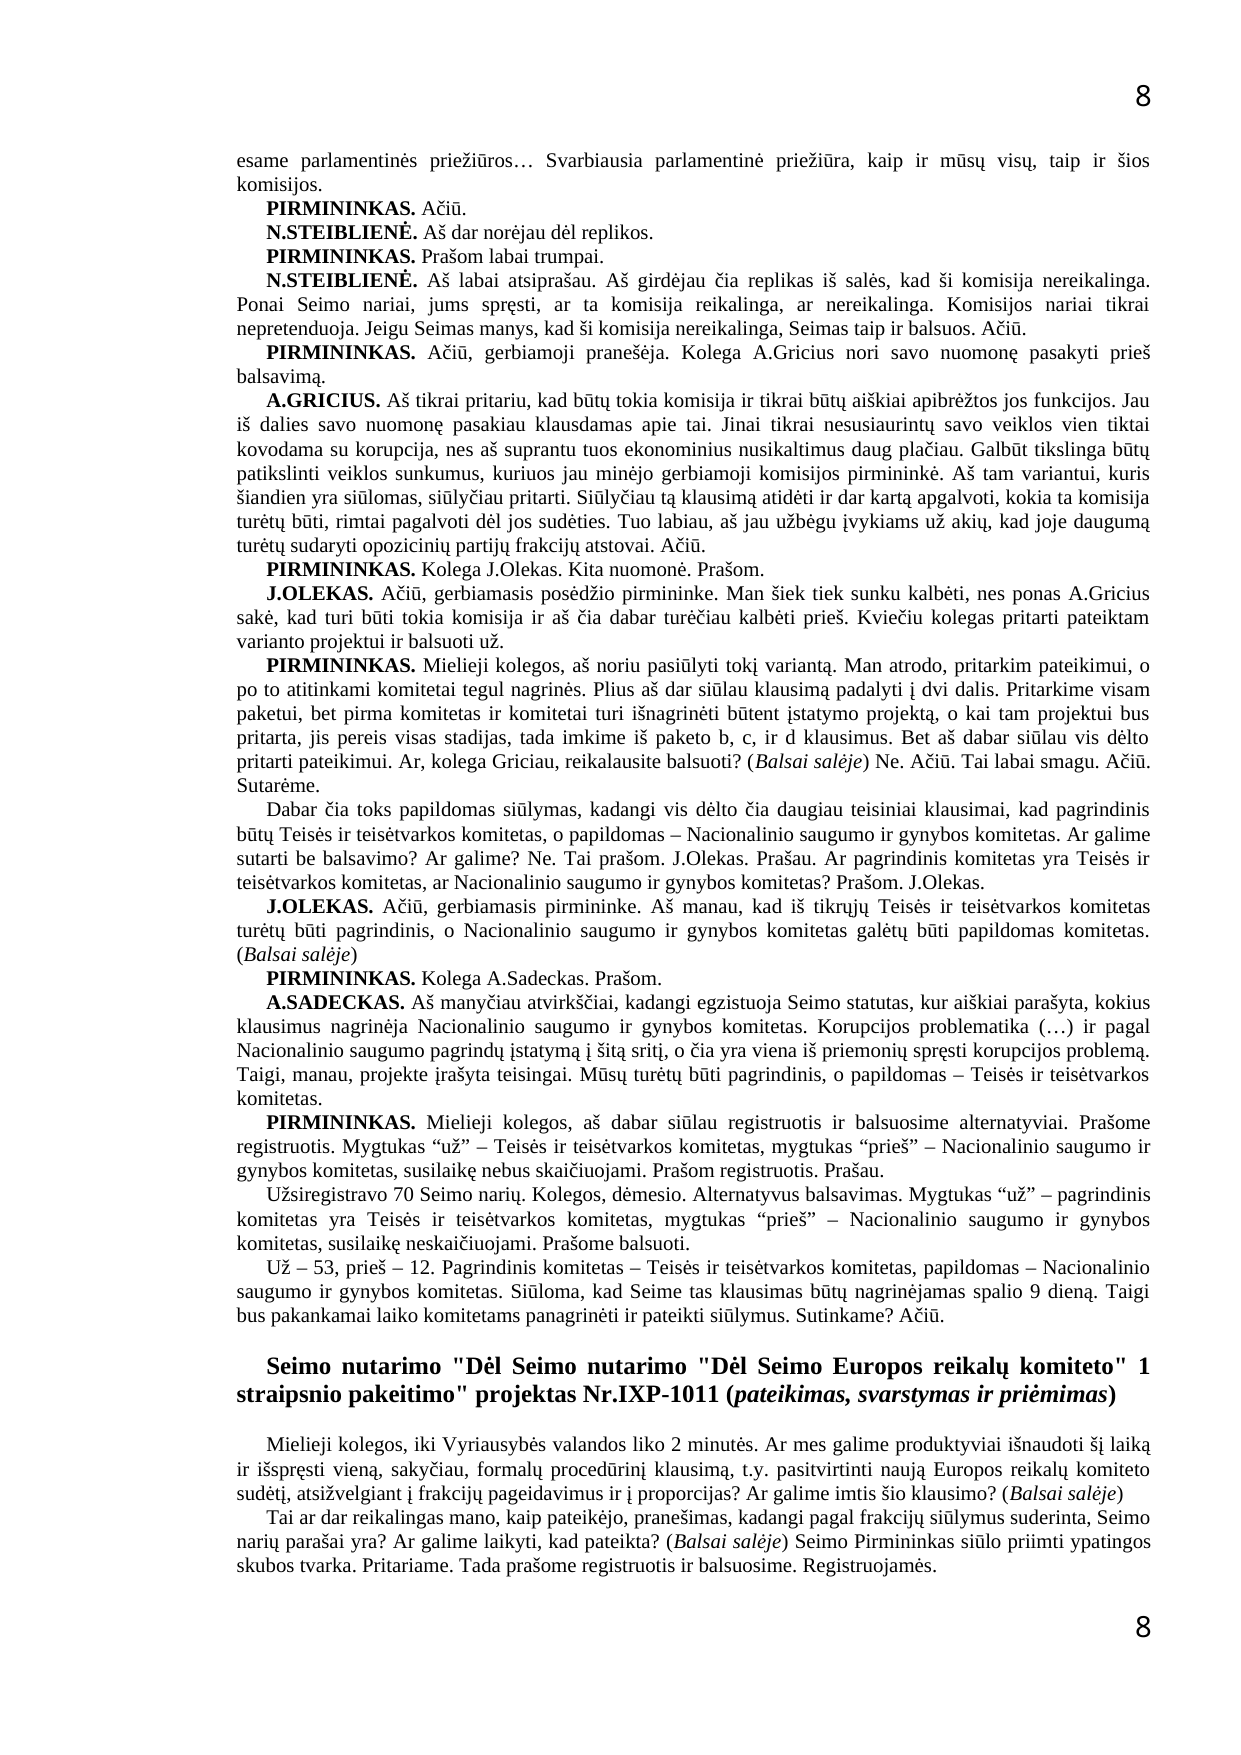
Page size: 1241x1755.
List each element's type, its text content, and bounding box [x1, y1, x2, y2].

text PIRMININKAS. Prašom labai trumpai. [236, 244, 1152, 268]
text Mielieji kolegos, iki Vyriausybės valandos liko 2 minutės. Ar mes galime produktyviai išnaudoti šį laiką ir išspręsti vieną, sakyčiau, formalų procedūrinį klausimą, t.y. pasitvirtinti naują Europos reikalų komiteto sudėtį, atsižvelgiant į frakcijų pageidavimus ir į proporcijas? Ar galime imtis šio klausimo? (Balsai salėje) [236, 1432, 1152, 1504]
text Dabar čia toks papildomas siūlymas, kadangi vis dėlto čia daugiau teisiniai klausimai, kad pagrindinis būtų Teisės ir teisėtvarkos komitetas, o papildomas – Nacionalinio saugumo ir gynybos komitetas. Ar galime sutarti be balsavimo? Ar galime? Ne. Tai prašom. J.Olekas. Prašau. Ar pagrindinis komitetas yra Teisės ir teisėtvarkos komitetas, ar Nacionalinio saugumo ir gynybos komitetas? Prašom. J.Olekas. [236, 797, 1152, 894]
text A.GRICIUS. Aš tikrai pritariu, kad būtų tokia komisija ir tikrai būtų aiškiai apibrėžtos jos funkcijos. Jau iš dalies savo nuomonę pasakiau klausdamas apie tai. Jinai tikrai nesusiaurintų savo veiklos vien tiktai kovodama su korupcija, nes aš suprantu tuos ekonominius nusikaltimus daug plačiau. Galbūt tikslinga būtų patikslinti veiklos sunkumus, kuriuos jau minėjo gerbiamoji komisijos pirmininkė. Aš tam variantui, kuris šiandien yra siūlomas, siūlyčiau pritarti. Siūlyčiau tą klausimą atidėti ir dar kartą apgalvoti, kokia ta komisija turėtų būti, rimtai pagalvoti dėl jos sudėties. Tuo labiau, aš jau užbėgu įvykiams už akių, kad joje daugumą turėtų sudaryti opozicinių partijų frakcijų atstovai. Ačiū. [236, 388, 1152, 557]
text esame parlamentinės priežiūros… Svarbiausia parlamentinė priežiūra, kaip ir mūsų visų, taip ir šios komisijos. [236, 148, 1152, 196]
text N.STEIBLIENĖ. Aš dar norėjau dėl replikos. [236, 220, 1152, 244]
text N.STEIBLIENĖ. Aš labai atsiprašau. Aš girdėjau čia replikas iš salės, kad ši komisija nereikalinga. Ponai Seimo nariai, jums spręsti, ar ta komisija reikalinga, ar nereikalinga. Komisijos nariai tikrai nepretenduoja. Jeigu Seimas manys, kad ši komisija nereikalinga, Seimas taip ir balsuos. Ačiū. [236, 268, 1152, 340]
text PIRMININKAS. Mielieji kolegos, aš noriu pasiūlyti tokį variantą. Man atrodo, pritarkim pateikimui, o po to atitinkami komitetai tegul nagrinės. Plius aš dar siūlau klausimą padalyti į dvi dalis. Pritarkime visam paketui, bet pirma komitetas ir komitetai turi išnagrinėti būtent įstatymo projektą, o kai tam projektui bus pritarta, jis pereis visas stadijas, tada imkime iš paketo b, c, ir d klausimus. Bet aš dabar siūlau vis dėlto pritarti pateikimui. Ar, kolega Griciau, reikalausite balsuoti? (Balsai salėje) Ne. Ačiū. Tai labai smagu. Ačiū. Sutarėme. [236, 653, 1152, 797]
text J.OLEKAS. Ačiū, gerbiamasis posėdžio pirmininke. Man šiek tiek sunku kalbėti, nes ponas A.Gricius sakė, kad turi būti tokia komisija ir aš čia dabar turėčiau kalbėti prieš. Kviečiu kolegas pritarti pateiktam varianto projektui ir balsuoti už. [236, 581, 1152, 653]
text PIRMININKAS. Ačiū, gerbiamoji pranešėja. Kolega A.Gricius nori savo nuomonę pasakyti prieš balsavimą. [236, 340, 1152, 388]
text A.SADECKAS. Aš manyčiau atvirkščiai, kadangi egzistuoja Seimo statutas, kur aiškiai parašyta, kokius klausimus nagrinėja Nacionalinio saugumo ir gynybos komitetas. Korupcijos problematika (…) ir pagal Nacionalinio saugumo pagrindų įstatymą į šitą sritį, o čia yra viena iš priemonių spręsti korupcijos problemą. Taigi, manau, projekte įrašyta teisingai. Mūsų turėtų būti pagrindinis, o papildomas – Teisės ir teisėtvarkos komitetas. [236, 990, 1152, 1110]
text PIRMININKAS. Kolega J.Olekas. Kita nuomonė. Prašom. [236, 557, 1152, 581]
text Seimo nutarimo "Dėl Seimo nutarimo "Dėl Seimo Europos reikalų komiteto" 1 straipsnio pakeitimo" projektas Nr.IXP-1011 (pateikimas, svarstymas ir priėmimas) [236, 1351, 1152, 1408]
text Už – 53, prieš – 12. Pagrindinis komitetas – Teisės ir teisėtvarkos komitetas, papildomas – Nacionalinio saugumo ir gynybos komitetas. Siūloma, kad Seime tas klausimas būtų nagrinėjamas spalio 9 dieną. Taigi bus pakankamai laiko komitetams panagrinėti ir pateikti siūlymus. Sutinkame? Ačiū. [236, 1254, 1152, 1327]
text Užsiregistravo 70 Seimo narių. Kolegos, dėmesio. Alternatyvus balsavimas. Mygtukas “už” – pagrindinis komitetas yra Teisės ir teisėtvarkos komitetas, mygtukas “prieš” – Nacionalinio saugumo ir gynybos komitetas, susilaikę neskaičiuojami. Prašome balsuoti. [236, 1182, 1152, 1254]
text J.OLEKAS. Ačiū, gerbiamasis pirmininke. Aš manau, kad iš tikrųjų Teisės ir teisėtvarkos komitetas turėtų būti pagrindinis, o Nacionalinio saugumo ir gynybos komitetas galėtų būti papildomas komitetas. (Balsai salėje) [236, 894, 1152, 966]
text PIRMININKAS. Mielieji kolegos, aš dabar siūlau registruotis ir balsuosime alternatyviai. Prašome registruotis. Mygtukas “už” – Teisės ir teisėtvarkos komitetas, mygtukas “prieš” – Nacionalinio saugumo ir gynybos komitetas, susilaikę nebus skaičiuojami. Prašom registruotis. Prašau. [236, 1110, 1152, 1182]
text PIRMININKAS. Kolega A.Sadeckas. Prašom. [236, 966, 1152, 990]
text Tai ar dar reikalingas mano, kaip pateikėjo, pranešimas, kadangi pagal frakcijų siūlymus suderinta, Seimo narių parašai yra? Ar galime laikyti, kad pateikta? (Balsai salėje) Seimo Pirmininkas siūlo priimti ypatingos skubos tvarka. Pritariame. Tada prašome registruotis ir balsuosime. Registruojamės. [236, 1504, 1152, 1577]
text PIRMININKAS. Ačiū. [236, 196, 1152, 220]
